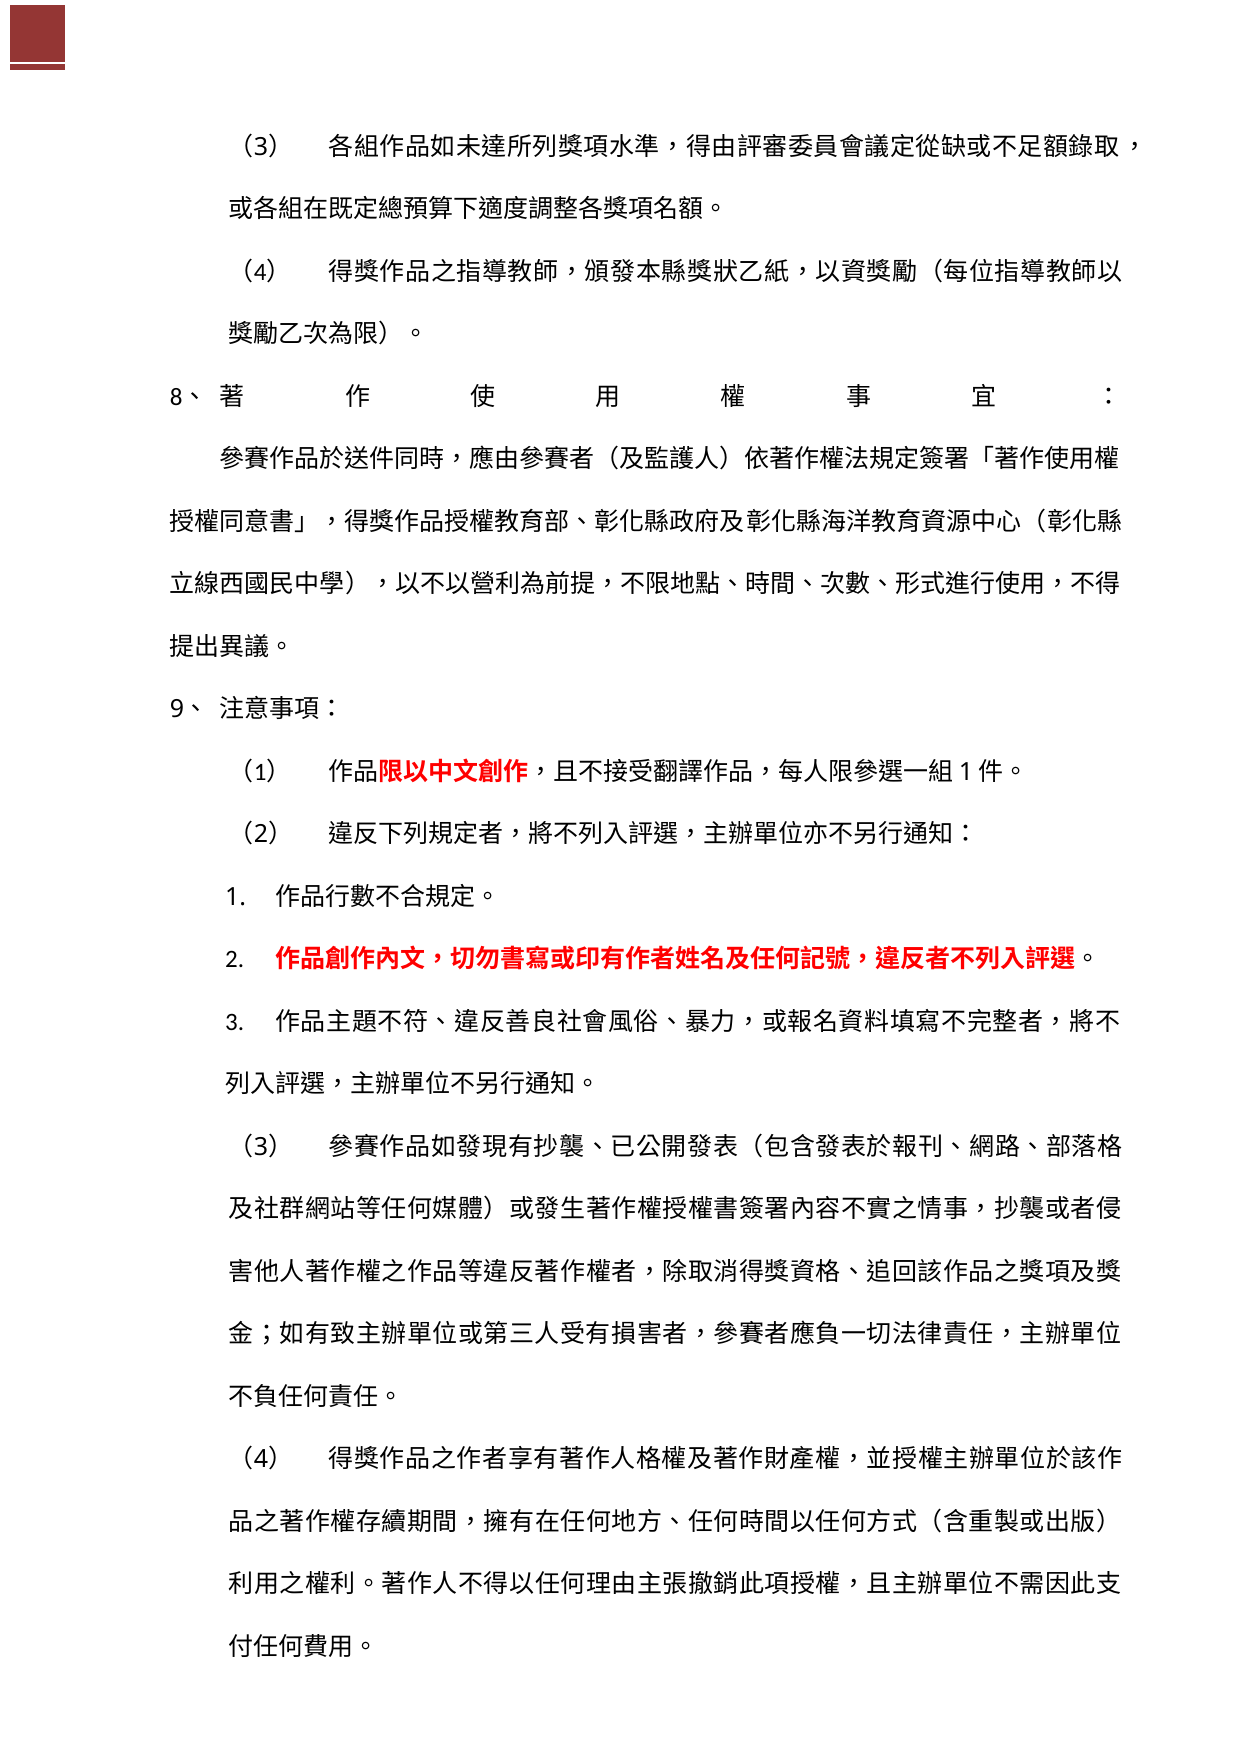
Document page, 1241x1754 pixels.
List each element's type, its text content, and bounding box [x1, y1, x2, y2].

list 得獎作品之指導教師，頒發本縣獎狀乙紙，以資獎勵（每位指導教師以獎勵乙次為限）。 [228, 227, 1122, 352]
list 參賽作品如發現有抄襲、已公開發表（包含發表於報刊、網路、部落格及社群網站等任何媒體）或發生著作權授權書簽署內容不實之情事，抄襲或者侵害他人著作權之作品等違反著作權者，除取消得獎資格、追回該作品之獎項及獎金；如有致主辦單位或第三人受有損害者，參賽者應負一切法律責任，主辦單位不負任何責任。 [228, 1102, 1122, 1415]
list 注意事項： [169, 665, 1122, 727]
list 違反下列規定者，將不列入評選，主辦單位亦不另行通知： [228, 790, 1122, 852]
list 作品創作內文，切勿書寫或印有作者姓名及任何記號，違反者不列入評選。 [225, 915, 1122, 977]
list 作品行數不合規定。 [225, 852, 1122, 915]
list 各組作品如未達所列獎項水準，得由評審委員會議定從缺或不足額錄取，或各組在既定總預算下適度調整各獎項名額。 [228, 102, 1122, 227]
list 得獎作品之作者享有著作人格權及著作財產權，並授權主辦單位於該作品之著作權存續期間，擁有在任何地方、任何時間以任何方式（含重製或出版）利用之權利。著作人不得以任何理由主張撤銷此項授權，且主辦單位不需因此支付任何費用。 [228, 1415, 1122, 1665]
list 作品主題不符、違反善良社會風俗、暴力，或報名資料填寫不完整者，將不列入評選，主辦單位不另行通知。 [225, 977, 1122, 1102]
list 作品限以中文創作，且不接受翻譯作品，每人限參選一組1件。 [228, 727, 1122, 790]
list 著作使用權事宜： 參賽作品於送件同時，應由參賽者（及監護人）依著作權法規定簽署「著作使用權授權同意書」，得獎作品授權教育部、彰化縣政府及彰化縣海洋教育資源中心（彰化縣立線西國民中學），以不以營利為前提，不限地點、時間、次數、形式進行使用，不得提出異議。 [169, 352, 1122, 665]
